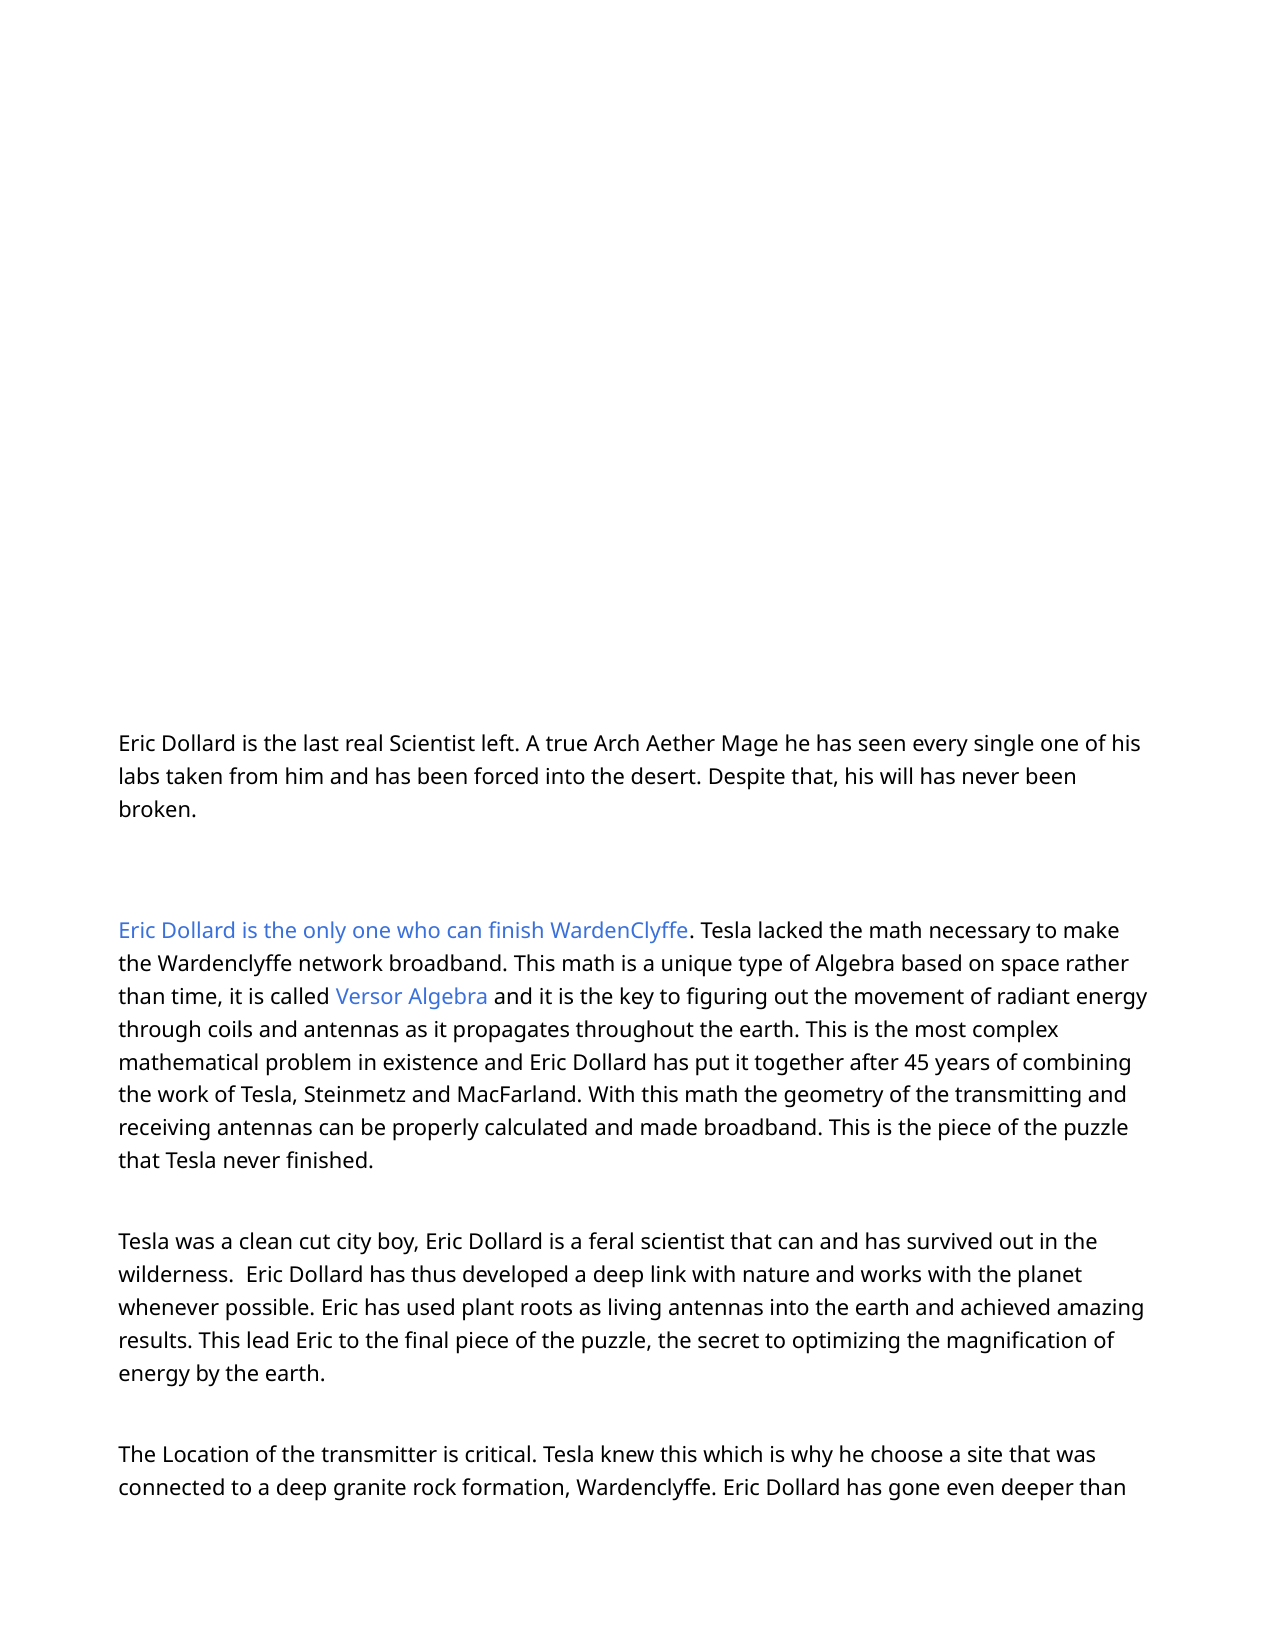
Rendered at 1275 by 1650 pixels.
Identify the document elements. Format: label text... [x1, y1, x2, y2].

text The Location of the transmitter is critical. Tesla knew this which is why he choose a site that was connected to a deep granite rock formation, Wardenclyffe. Eric Dollard has gone even deeper than [118, 1436, 1157, 1501]
text Eric Dollard is the last real Scientist left. A true Arch Aether Mage he has seen every single one of his labs taken from him and has been forced into the desert. Despite that, his will has never been broken. [118, 725, 1157, 823]
text Eric Dollard is the only one who can finish WardenClyffe. Tesla lacked the math necessary to make the Wardenclyffe network broadband. This math is a unique type of Algebra based on space rather than time, it is called Versor Algebra and it is the key to figuring out the movement of radiant energy through coils and antennas as it propagates throughout the earth. This is the most complex mathematical problem in existence and Eric Dollard has put it together after 45 years of combining the work of Tesla, Steinmetz and MacFarland. With this math the geometry of the transmitting and receiving antennas can be properly calculated and made broadband. This is the piece of the puzzle that Tesla never finished. [118, 912, 1157, 1175]
text Tesla was a clean cut city boy, Eric Dollard is a feral scientist that can and has survived out in the wilderness. Eric Dollard has thus developed a deep link with nature and works with the planet whenever possible. Eric has used plant roots as living antennas into the earth and achieved amazing results. This lead Eric to the final piece of the puzzle, the secret to optimizing the magnification of energy by the earth. [118, 1223, 1157, 1387]
